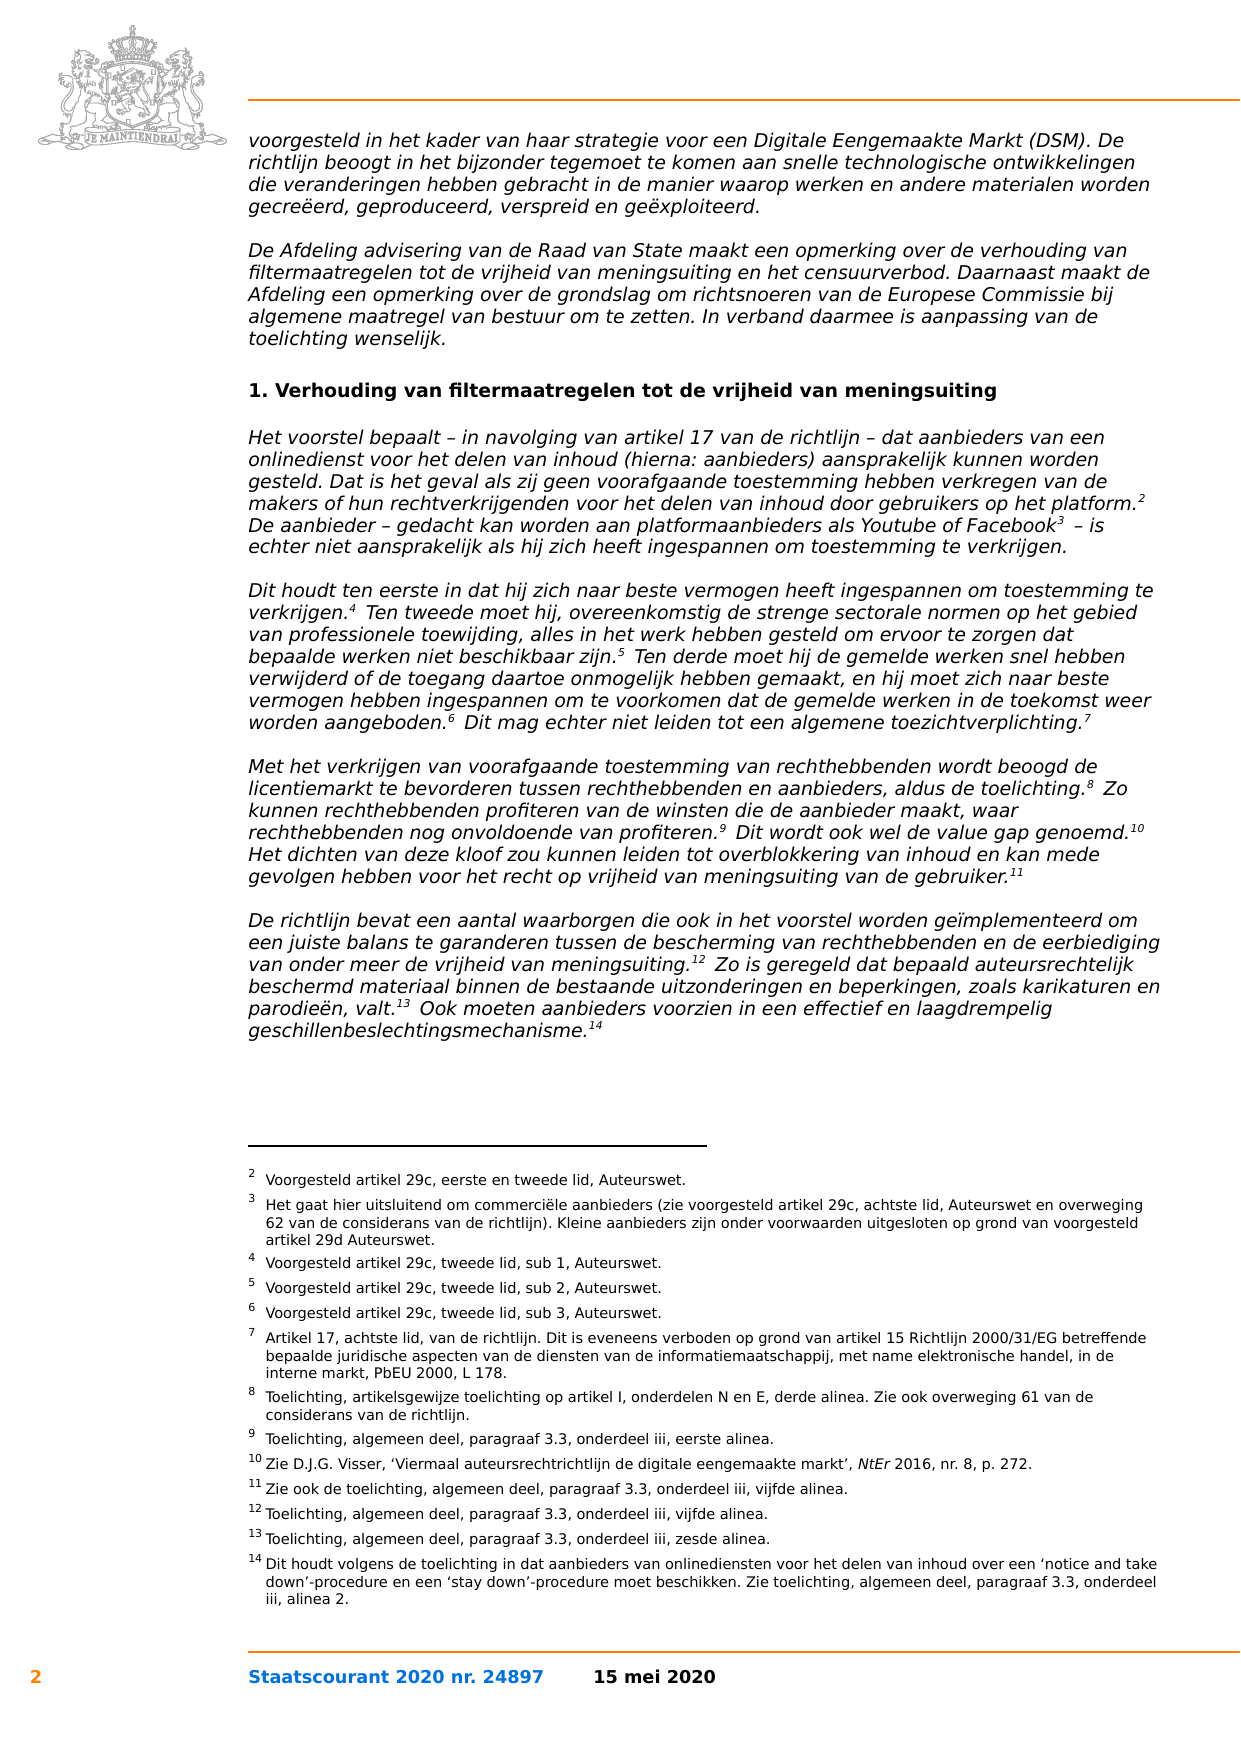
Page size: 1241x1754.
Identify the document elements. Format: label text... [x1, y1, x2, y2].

picture [38, 25, 227, 150]
text Toelichting, artikelsgewijze toelichting op artikel I, onderdelen N en E, derde alinea. Zie ook overweging 61 van de considerans van de richtlijn. [248, 1385, 1163, 1424]
text Voorgesteld artikel 29c, tweede lid, sub 2, Auteurswet. [248, 1276, 1163, 1298]
text Voorgesteld artikel 29c, tweede lid, sub 3, Auteurswet. [248, 1301, 1163, 1323]
text Met het verkrijgen van voorafgaande toestemming van rechthebbenden wordt beoogd de licentiemarkt te bevorderen tussen rechthebbenden en aanbieders, aldus de toelichting. Zo kunnen rechthebbenden profiteren van de winsten die de aanbieder maakt, waar rechthebbenden nog onvoldoende van profiteren. Dit wordt ook wel de value gap genoemd. Het dichten van deze kloof zou kunnen leiden tot overblokkering van inhoud en kan mede gevolgen hebben voor het recht op vrijheid van meningsuiting van de gebruiker. [248, 756, 1163, 888]
text Dit houdt ten eerste in dat hij zich naar beste vermogen heeft ingespannen om toestemming te verkrijgen. Ten tweede moet hij, overeenkomstig de strenge sectorale normen op het gebied van professionele toewijding, alles in het werk hebben gesteld om ervoor te zorgen dat bepaalde werken niet beschikbaar zijn. Ten derde moet hij de gemelde werken snel hebben verwijderd of de toegang daartoe onmogelijk hebben gemaakt, en hij moet zich naar beste vermogen hebben ingespannen om te voorkomen dat de gemelde werken in de toekomst weer worden aangeboden. Dit mag echter niet leiden tot een algemene toezichtverplichting. [248, 580, 1163, 734]
text Dit houdt volgens de toelichting in dat aanbieders van onlinediensten voor het delen van inhoud over een ‘notice and take down’-procedure en een ‘stay down’-procedure moet beschikken. Zie toelichting, algemeen deel, paragraaf 3.3, onderdeel iii, alinea 2. [248, 1552, 1163, 1608]
text Toelichting, algemeen deel, paragraaf 3.3, onderdeel iii, eerste alinea. [248, 1427, 1163, 1449]
text Toelichting, algemeen deel, paragraaf 3.3, onderdeel iii, zesde alinea. [248, 1527, 1163, 1549]
text Toelichting, algemeen deel, paragraaf 3.3, onderdeel iii, vijfde alinea. [248, 1502, 1163, 1524]
text Zie ook de toelichting, algemeen deel, paragraaf 3.3, onderdeel iii, vijfde alinea. [248, 1477, 1163, 1499]
text Artikel 17, achtste lid, van de richtlijn. Dit is eveneens verboden op grond van artikel 15 Richtlijn 2000/31/EG betreffende bepaalde juridische aspecten van de diensten van de informatiemaatschappij, met name elektronische handel, in de interne markt, PbEU 2000, L 178. [248, 1326, 1163, 1382]
text De richtlijn bevat een aantal waarborgen die ook in het voorstel worden geïmplementeerd om een juiste balans te garanderen tussen de bescherming van rechthebbenden en de eerbiediging van onder meer de vrijheid van meningsuiting. Zo is geregeld dat bepaald auteursrechtelijk beschermd materiaal binnen de bestaande uitzonderingen en beperkingen, zoals karikaturen en parodieën, valt. Ook moeten aanbieders voorzien in een effectief en laagdrempelig geschillenbeslechtingsmechanisme. [248, 910, 1163, 1042]
subtitle 1. Verhouding van filtermaatregelen tot de vrijheid van meningsuiting [248, 379, 1163, 402]
text voorgesteld in het kader van haar strategie voor een Digitale Eengemaakte Markt (DSM). De richtlijn beoogt in het bijzonder tegemoet te komen aan snelle technologische ontwikkelingen die veranderingen hebben gebracht in de manier waarop werken en andere materialen worden gecreëerd, geproduceerd, verspreid en geëxploiteerd. [248, 130, 1163, 218]
text De Afdeling advisering van de Raad van State maakt een opmerking over de verhouding van filtermaatregelen tot de vrijheid van meningsuiting en het censuurverbod. Daarnaast maakt de Afdeling een opmerking over de grondslag om richtsnoeren van de Europese Commissie bij algemene maatregel van bestuur om te zetten. In verband daarmee is aanpassing van de toelichting wenselijk. [248, 240, 1163, 349]
text Het gaat hier uitsluitend om commerciële aanbieders (zie voorgesteld artikel 29c, achtste lid, Auteurswet en overweging 62 van de considerans van de richtlijn). Kleine aanbieders zijn onder voorwaarden uitgesloten op grond van voorgesteld artikel 29d Auteurswet. [248, 1193, 1163, 1248]
text Zie D.J.G. Visser, ‘Viermaal auteursrechtrichtlijn de digitale eengemaakte markt’, NtEr 2016, nr. 8, p. 272. [248, 1452, 1163, 1474]
text Het voorstel bepaalt – in navolging van artikel 17 van de richtlijn – dat aanbieders van een onlinedienst voor het delen van inhoud (hierna: aanbieders) aansprakelijk kunnen worden gesteld. Dat is het geval als zij geen voorafgaande toestemming hebben verkregen van de makers of hun rechtverkrijgenden voor het delen van inhoud door gebruikers op het platform. De aanbieder – gedacht kan worden aan platformaanbieders als Youtube of Facebook – is echter niet aansprakelijk als hij zich heeft ingespannen om toestemming te verkrijgen. [248, 427, 1163, 558]
text Voorgesteld artikel 29c, tweede lid, sub 1, Auteurswet. [248, 1251, 1163, 1273]
text Voorgesteld artikel 29c, eerste en tweede lid, Auteurswet. [248, 1168, 1163, 1190]
